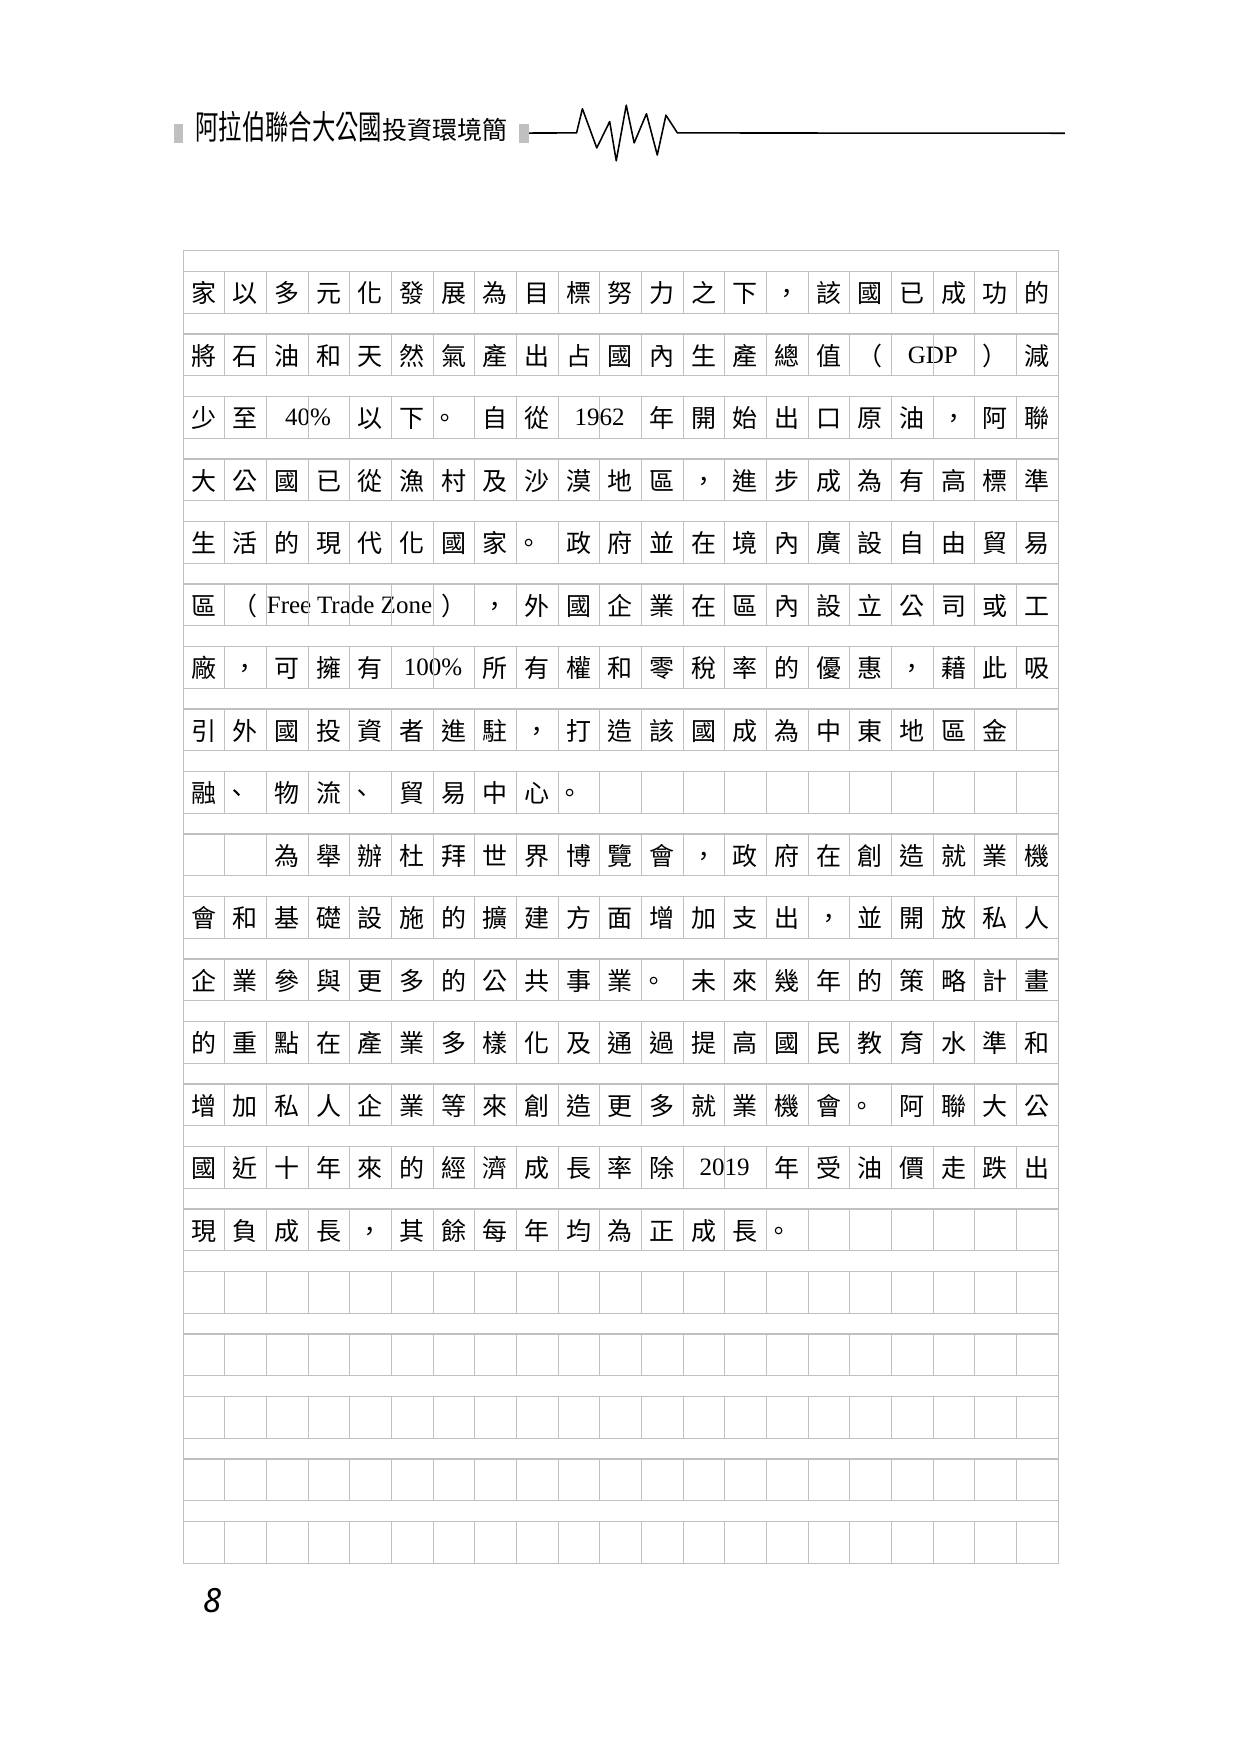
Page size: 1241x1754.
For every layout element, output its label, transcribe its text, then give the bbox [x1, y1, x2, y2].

text 為舉辦杜拜世界博覽會，政府在創造就業機會和基礎設施的擴建方面增加支出，並開放私人企業參與更多的公共事業。未來幾年的策略計畫的重點在產業多樣化及通過提高國民教育水準和增加私人企業等來創造更多就業機會。阿聯大公國近十年來的經濟成長率除2019年受油價走跌出現負成長，其餘每年均為正成長。 [184, 1126, 1058, 1146]
text 阿聯大公國係一開放市場與貿易環境，在國家以多元化發展為目標努力之下，該國已成功的將石油和天然氣產出占國內生產總值（GDP）減少至40%以下。自從1962年開始出口原油，阿聯大公國已從漁村及沙漠地區，進步成為有高標準生活的現代化國家。政府並在境內廣設自由貿易區（Free Trade Zone），外國企業在區內設立公司或工廠，可擁有100%所有權和零稅率的優惠，藉此吸引外國投資者進駐，打造該國成為中東地區金融、物流、貿易中心。 [184, 626, 1058, 646]
text 阿聯大公國係一開放市場與貿易環境，在國家以多元化發展為目標努力之下，該國已成功的將石油和天然氣產出占國內生產總值（GDP）減少至40%以下。自從1962年開始出口原油，阿聯大公國已從漁村及沙漠地區，進步成為有高標準生活的現代化國家。政府並在境內廣設自由貿易區（Free Trade Zone），外國企業在區內設立公司或工廠，可擁有100%所有權和零稅率的優惠，藉此吸引外國投資者進駐，打造該國成為中東地區金融、物流、貿易中心。 [184, 314, 1058, 333]
text 為舉辦杜拜世界博覽會，政府在創造就業機會和基礎設施的擴建方面增加支出，並開放私人企業參與更多的公共事業。未來幾年的策略計畫的重點在產業多樣化及通過提高國民教育水準和增加私人企業等來創造更多就業機會。阿聯大公國近十年來的經濟成長率除2019年受油價走跌出現負成長，其餘每年均為正成長。 [184, 1189, 1058, 1208]
text 為舉辦杜拜世界博覽會，政府在創造就業機會和基礎設施的擴建方面增加支出，並開放私人企業參與更多的公共事業。未來幾年的策略計畫的重點在產業多樣化及通過提高國民教育水準和增加私人企業等來創造更多就業機會。阿聯大公國近十年來的經濟成長率除2019年受油價走跌出現負成長，其餘每年均為正成長。 [184, 1064, 1058, 1083]
text 阿聯大公國係一開放市場與貿易環境，在國家以多元化發展為目標努力之下，該國已成功的將石油和天然氣產出占國內生產總值（GDP）減少至40%以下。自從1962年開始出口原油，阿聯大公國已從漁村及沙漠地區，進步成為有高標準生活的現代化國家。政府並在境內廣設自由貿易區（Free Trade Zone），外國企業在區內設立公司或工廠，可擁有100%所有權和零稅率的優惠，藉此吸引外國投資者進駐，打造該國成為中東地區金融、物流、貿易中心。 [184, 751, 1058, 771]
text 為舉辦杜拜世界博覽會，政府在創造就業機會和基礎設施的擴建方面增加支出，並開放私人企業參與更多的公共事業。未來幾年的策略計畫的重點在產業多樣化及通過提高國民教育水準和增加私人企業等來創造更多就業機會。阿聯大公國近十年來的經濟成長率除2019年受油價走跌出現負成長，其餘每年均為正成長。 [184, 876, 1058, 896]
text 阿聯大公國係一開放市場與貿易環境，在國家以多元化發展為目標努力之下，該國已成功的將石油和天然氣產出占國內生產總值（GDP）減少至40%以下。自從1962年開始出口原油，阿聯大公國已從漁村及沙漠地區，進步成為有高標準生活的現代化國家。政府並在境內廣設自由貿易區（Free Trade Zone），外國企業在區內設立公司或工廠，可擁有100%所有權和零稅率的優惠，藉此吸引外國投資者進駐，打造該國成為中東地區金融、物流、貿易中心。 [184, 689, 1058, 708]
text 阿聯大公國係一開放市場與貿易環境，在國家以多元化發展為目標努力之下，該國已成功的將石油和天然氣產出占國內生產總值（GDP）減少至40%以下。自從1962年開始出口原油，阿聯大公國已從漁村及沙漠地區，進步成為有高標準生活的現代化國家。政府並在境內廣設自由貿易區（Free Trade Zone），外國企業在區內設立公司或工廠，可擁有100%所有權和零稅率的優惠，藉此吸引外國投資者進駐，打造該國成為中東地區金融、物流、貿易中心。 [184, 564, 1058, 583]
text 阿聯大公國係一開放市場與貿易環境，在國家以多元化發展為目標努力之下，該國已成功的將石油和天然氣產出占國內生產總值（GDP）減少至40%以下。自從1962年開始出口原油，阿聯大公國已從漁村及沙漠地區，進步成為有高標準生活的現代化國家。政府並在境內廣設自由貿易區（Free Trade Zone），外國企業在區內設立公司或工廠，可擁有100%所有權和零稅率的優惠，藉此吸引外國投資者進駐，打造該國成為中東地區金融、物流、貿易中心。 [184, 376, 1058, 396]
text 阿聯大公國係一開放市場與貿易環境，在國家以多元化發展為目標努力之下，該國已成功的將石油和天然氣產出占國內生產總值（GDP）減少至40%以下。自從1962年開始出口原油，阿聯大公國已從漁村及沙漠地區，進步成為有高標準生活的現代化國家。政府並在境內廣設自由貿易區（Free Trade Zone），外國企業在區內設立公司或工廠，可擁有100%所有權和零稅率的優惠，藉此吸引外國投資者進駐，打造該國成為中東地區金融、物流、貿易中心。 [184, 251, 1058, 271]
text 為舉辦杜拜世界博覽會，政府在創造就業機會和基礎設施的擴建方面增加支出，並開放私人企業參與更多的公共事業。未來幾年的策略計畫的重點在產業多樣化及通過提高國民教育水準和增加私人企業等來創造更多就業機會。阿聯大公國近十年來的經濟成長率除2019年受油價走跌出現負成長，其餘每年均為正成長。 [184, 939, 1058, 958]
text 阿聯大公國係一開放市場與貿易環境，在國家以多元化發展為目標努力之下，該國已成功的將石油和天然氣產出占國內生產總值（GDP）減少至40%以下。自從1962年開始出口原油，阿聯大公國已從漁村及沙漠地區，進步成為有高標準生活的現代化國家。政府並在境內廣設自由貿易區（Free Trade Zone），外國企業在區內設立公司或工廠，可擁有100%所有權和零稅率的優惠，藉此吸引外國投資者進駐，打造該國成為中東地區金融、物流、貿易中心。 [184, 501, 1058, 521]
text 阿聯大公國係一開放市場與貿易環境，在國家以多元化發展為目標努力之下，該國已成功的將石油和天然氣產出占國內生產總值（GDP）減少至40%以下。自從1962年開始出口原油，阿聯大公國已從漁村及沙漠地區，進步成為有高標準生活的現代化國家。政府並在境內廣設自由貿易區（Free Trade Zone），外國企業在區內設立公司或工廠，可擁有100%所有權和零稅率的優惠，藉此吸引外國投資者進駐，打造該國成為中東地區金融、物流、貿易中心。 [184, 439, 1058, 458]
text 為舉辦杜拜世界博覽會，政府在創造就業機會和基礎設施的擴建方面增加支出，並開放私人企業參與更多的公共事業。未來幾年的策略計畫的重點在產業多樣化及通過提高國民教育水準和增加私人企業等來創造更多就業機會。阿聯大公國近十年來的經濟成長率除2019年受油價走跌出現負成長，其餘每年均為正成長。 [184, 1001, 1058, 1021]
text 為舉辦杜拜世界博覽會，政府在創造就業機會和基礎設施的擴建方面增加支出，並開放私人企業參與更多的公共事業。未來幾年的策略計畫的重點在產業多樣化及通過提高國民教育水準和增加私人企業等來創造更多就業機會。阿聯大公國近十年來的經濟成長率除2019年受油價走跌出現負成長，其餘每年均為正成長。 [184, 814, 1058, 833]
